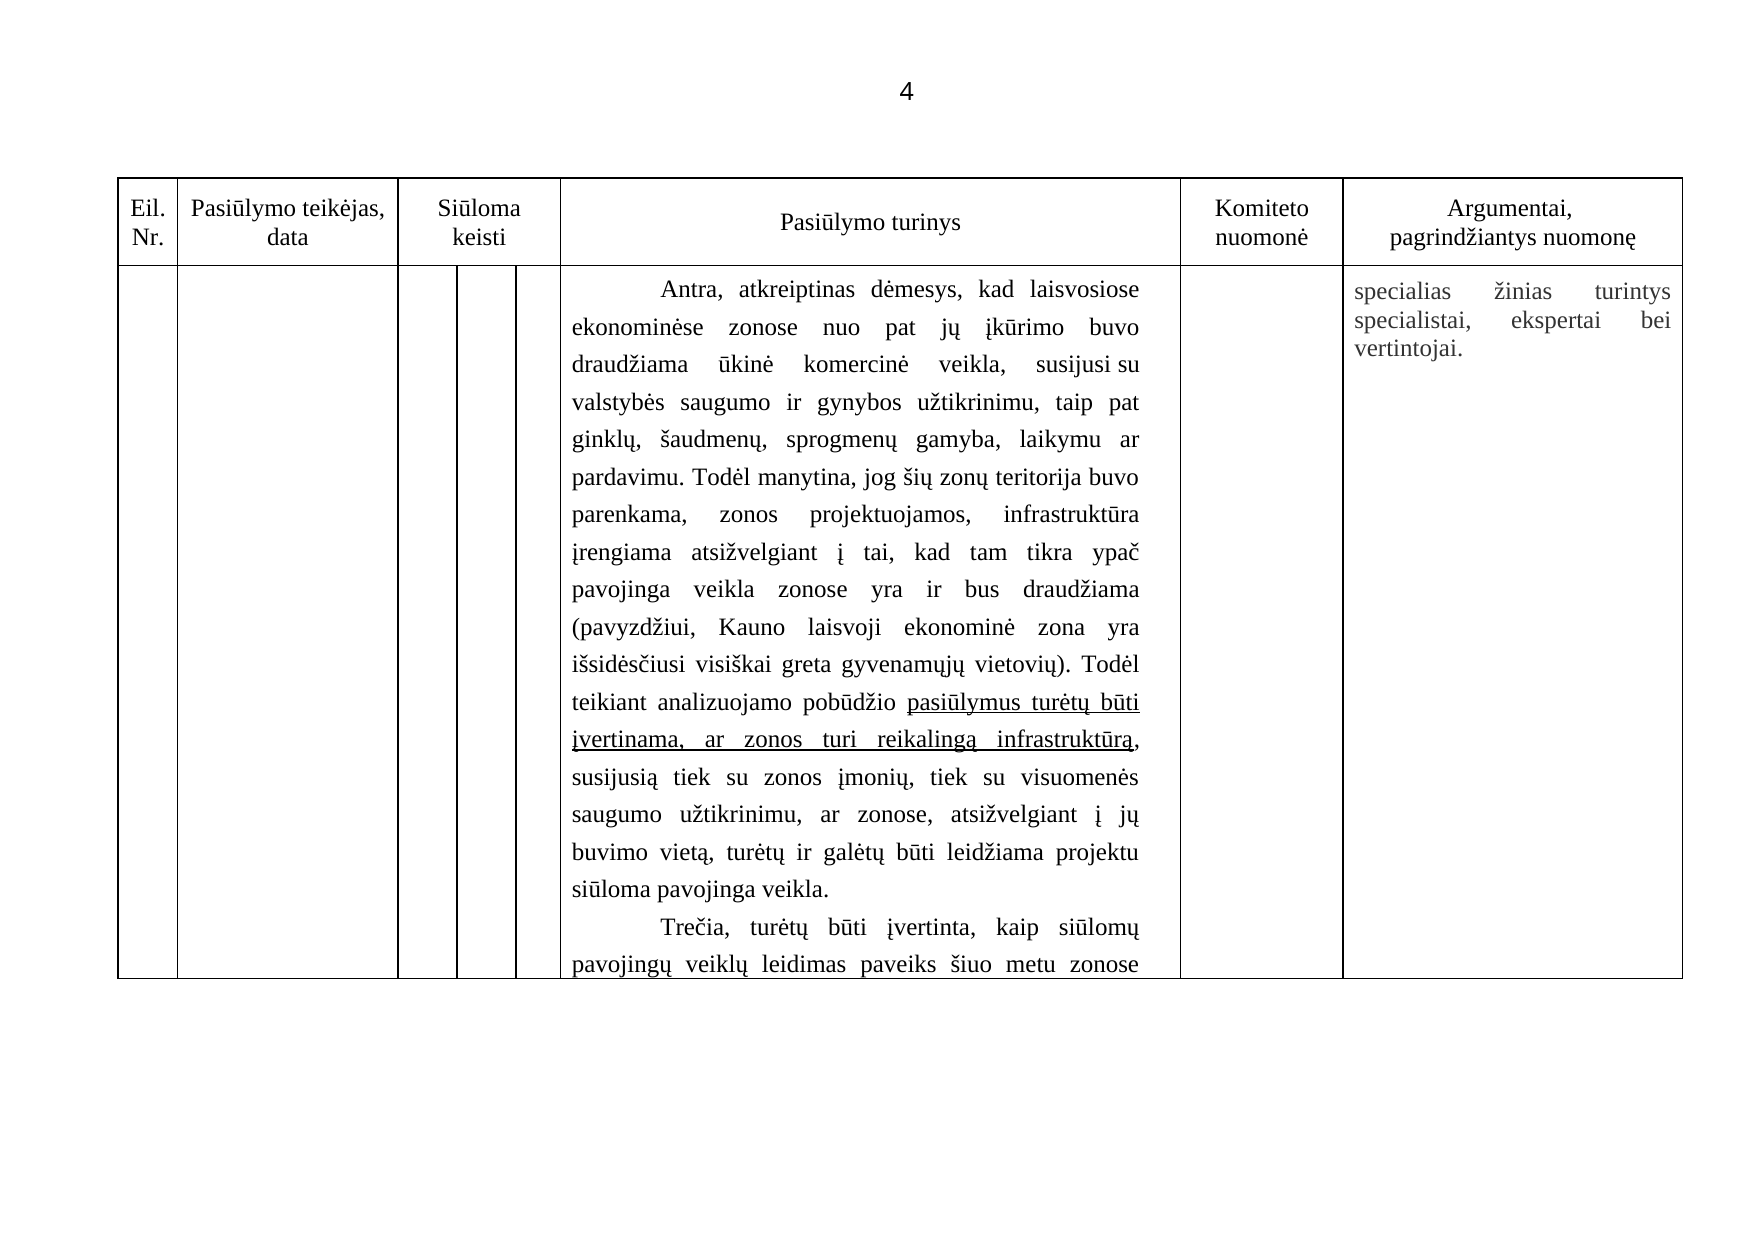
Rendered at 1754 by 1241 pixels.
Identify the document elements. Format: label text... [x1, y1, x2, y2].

table_header Eil. Nr. [119, 179, 177, 265]
table_header Pasiūlymo turinys [561, 179, 1180, 265]
table_cell [178, 266, 397, 978]
table_cell Antra, atkreiptinas dėmesys, kad laisvosiose ekonominėse zonose nuo pat jų įkūrimo buvo draudžiama ūkinė komercinė veikla, susijusi su valstybės saugumo ir gynybos užtikrinimu, taip pat ginklų, šaudmenų, sprogmenų gamyba, laikymu ar pardavimu. Todėl manytina, jog šių zonų teritorija buvo parenkama, zonos projektuojamos, infrastruktūra įrengiama atsižvelgiant į tai, kad tam tikra ypač pavojinga veikla zonose yra ir bus draudžiama (pavyzdžiui, Kauno laisvoji ekonominė zona yra išsidėsčiusi visiškai greta gyvenamųjų vietovių). Todėl teikiant analizuojamo pobūdžio pasiūlymus turėtų būti įvertinama, ar zonos turi reikalingą infrastruktūrą, susijusią tiek su zonos įmonių, tiek su visuomenės saugumo užtikrinimu, ar zonose, atsižvelgiant į jų buvimo vietą, turėtų ir galėtų būti leidžiama projektu siūloma pavojinga veikla. Trečia, turėtų būti įvertinta, kaip siūlomų pavojingų veiklų leidimas paveiks šiuo metu zonose [561, 266, 1180, 978]
table_header Argumentai, pagrindžiantys nuomonę [1344, 179, 1682, 265]
table_cell [399, 266, 456, 978]
table_header Siūloma keisti [399, 179, 560, 265]
table_header Komiteto nuomonė [1181, 179, 1342, 265]
table_cell [1181, 266, 1342, 978]
table_cell [119, 266, 177, 978]
table_cell [458, 266, 515, 978]
table_cell [517, 266, 560, 978]
table_header Pasiūlymo teikėjas, data [178, 179, 397, 265]
table_cell specialias žinias turintys specialistai, ekspertai bei vertintojai. [1344, 266, 1682, 978]
